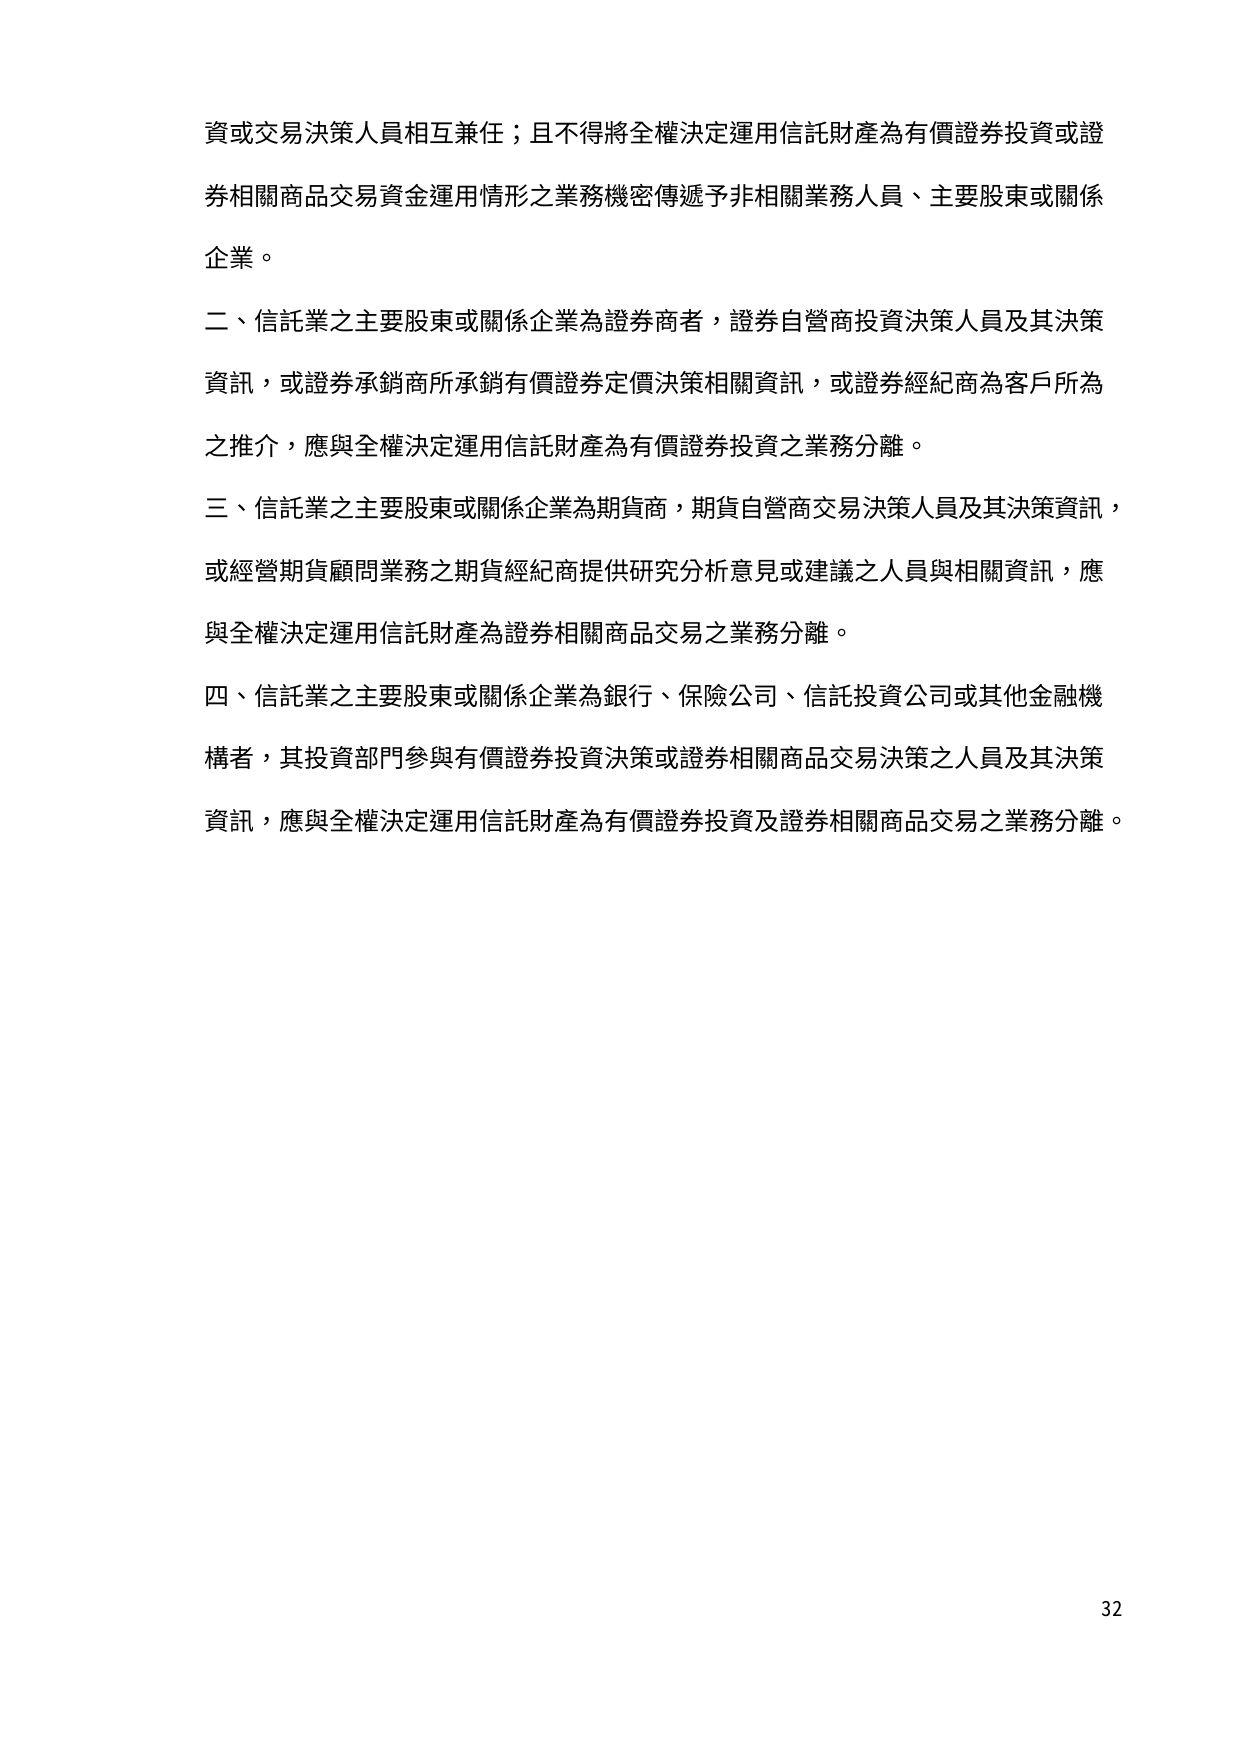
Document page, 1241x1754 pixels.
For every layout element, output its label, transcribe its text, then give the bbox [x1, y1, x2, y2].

text 資或交易決策人員相互兼任；且不得將全權決定運用信託財產為有價證券投資或證券相關商品交易資金運用情形之業務機密傳遞予非相關業務人員、主要股東或關係企業。 [204, 90, 1122, 278]
text 三、信託業之主要股東或關係企業為期貨商，期貨自營商交易決策人員及其決策資訊，或經營期貨顧問業務之期貨經紀商提供研究分析意見或建議之人員與相關資訊，應與全權決定運用信託財產為證券相關商品交易之業務分離。 [204, 465, 1122, 653]
text 四、信託業之主要股東或關係企業為銀行、保險公司、信託投資公司或其他金融機構者，其投資部門參與有價證券投資決策或證券相關商品交易決策之人員及其決策資訊，應與全權決定運用信託財產為有價證券投資及證券相關商品交易之業務分離。 [204, 653, 1122, 840]
text 二、信託業之主要股東或關係企業為證券商者，證券自營商投資決策人員及其決策資訊，或證券承銷商所承銷有價證券定價決策相關資訊，或證券經紀商為客戶所為之推介，應與全權決定運用信託財產為有價證券投資之業務分離。 [204, 278, 1122, 465]
